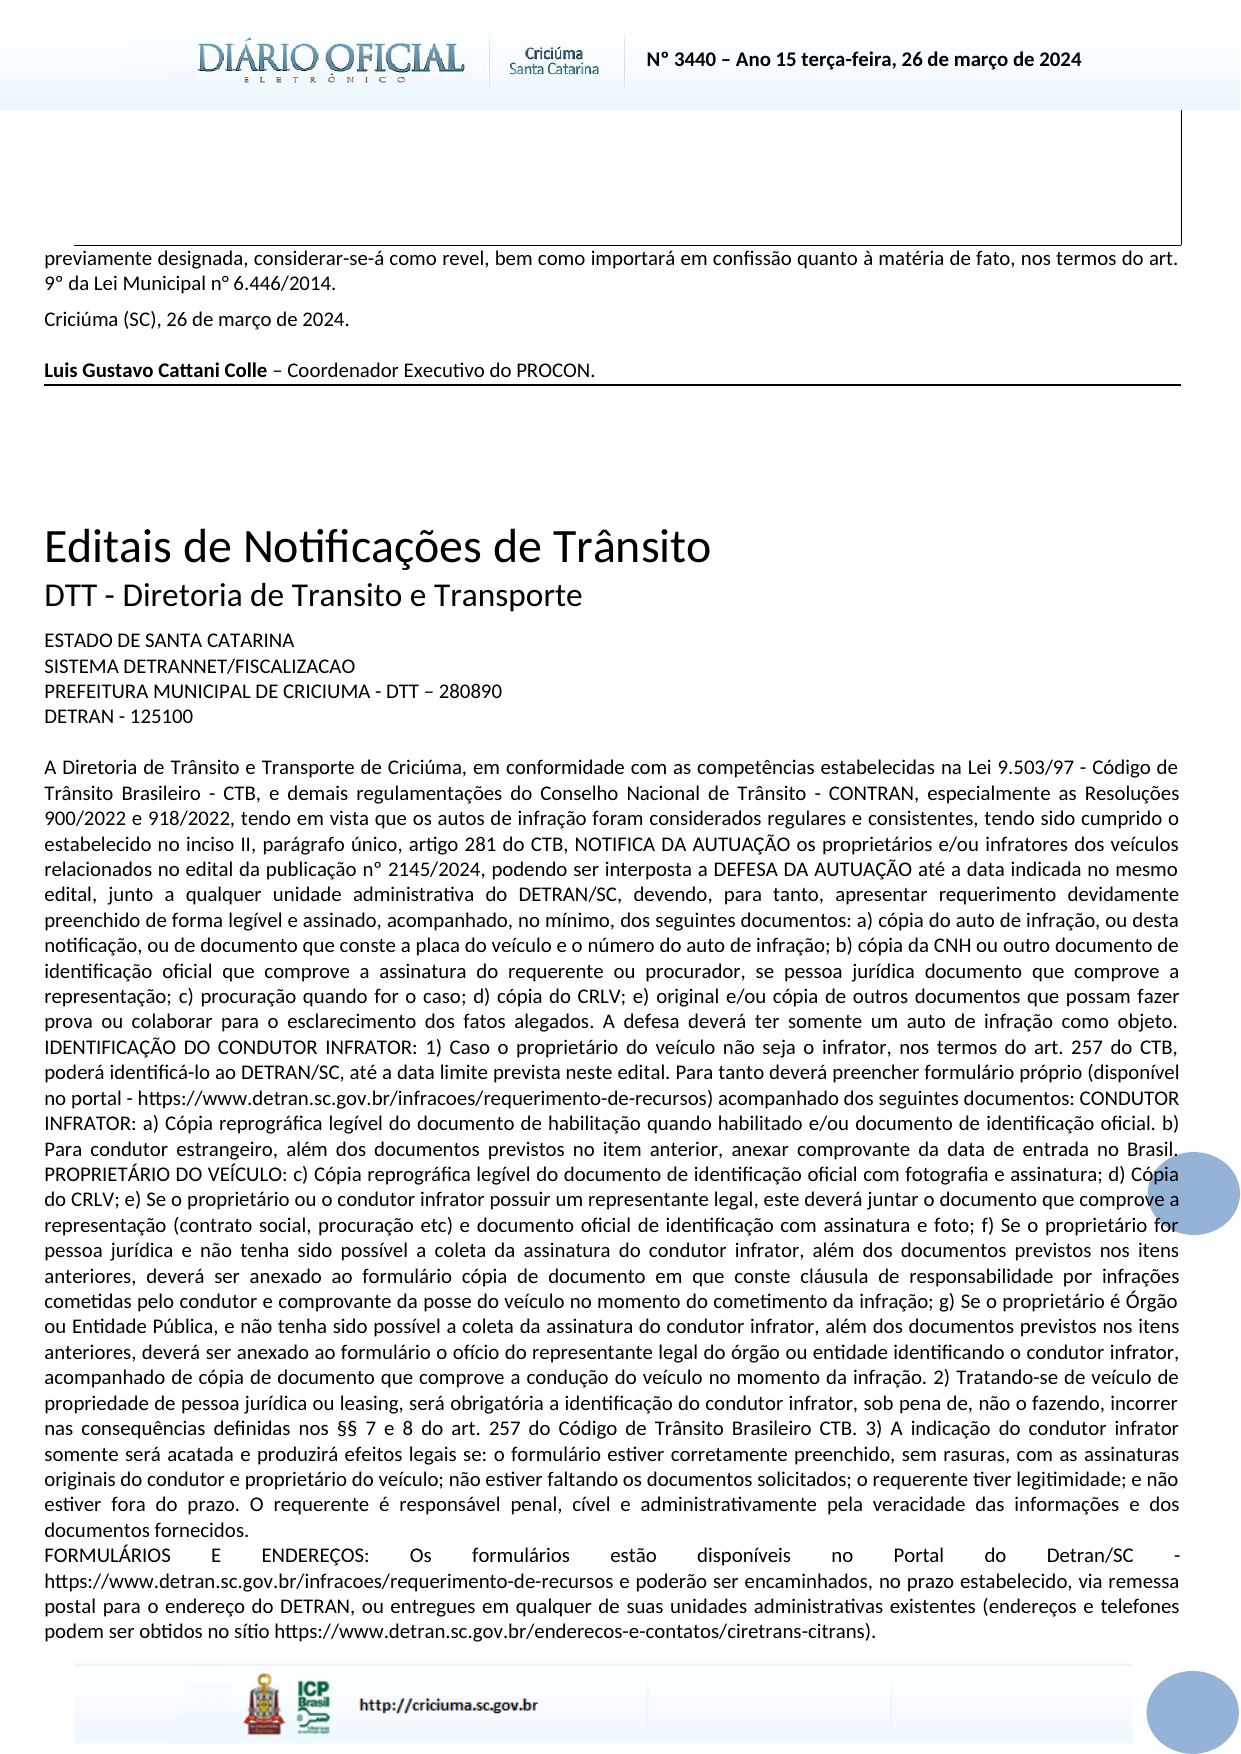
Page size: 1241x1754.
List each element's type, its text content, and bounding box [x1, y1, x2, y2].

text FORMULÁRIOS E ENDEREÇOS: Os formulários estão disponíveis no Portal do Detran/SC - https://www.detran.sc.gov.br/infracoes/requerimento-de-recursos e poderão ser encaminhados, no prazo estabelecido, via remessa postal para o endereço do DETRAN, ou entregues em qualquer de suas unidades administrativas existentes (endereços e telefones podem ser obtidos no sítio https://www.detran.sc.gov.br/enderecos-e-contatos/ciretrans-citrans). [44, 1542, 1181, 1644]
text ESTADO DE SANTA CATARINA [44, 627, 1181, 653]
text previamente designada, considerar-se-á como revel, bem como importará em confissão quanto à matéria de fato, nos termos do art. 9º da Lei Municipal n° 6.446/2014. [44, 245, 1181, 296]
text A Diretoria de Trânsito e Transporte de Criciúma, em conformidade com as competências estabelecidas na Lei 9.503/97 - Código de Trânsito Brasileiro - CTB, e demais regulamentações do Conselho Nacional de Trânsito - CONTRAN, especialmente as Resoluções 900/2022 e 918/2022, tendo em vista que os autos de infração foram considerados regulares e consistentes, tendo sido cumprido o estabelecido no inciso II, parágrafo único, artigo 281 do CTB, NOTIFICA DA AUTUAÇÃO os proprietários e/ou infratores dos veículos relacionados no edital da publicação nº 2145/2024, podendo ser interposta a DEFESA DA AUTUAÇÃO até a data indicada no mesmo edital, junto a qualquer unidade administrativa do DETRAN/SC, devendo, para tanto, apresentar requerimento devidamente preenchido de forma legível e assinado, acompanhado, no mínimo, dos seguintes documentos: a) cópia do auto de infração, ou desta notificação, ou de documento que conste a placa do veículo e o número do auto de infração; b) cópia da CNH ou outro documento de identificação oficial que comprove a assinatura do requerente ou procurador, se pessoa jurídica documento que comprove a representação; c) procuração quando for o caso; d) cópia do CRLV; e) original e/ou cópia de outros documentos que possam fazer prova ou colaborar para o esclarecimento dos fatos alegados. A defesa deverá ter somente um auto de infração como objeto. IDENTIFICAÇÃO DO CONDUTOR INFRATOR: 1) Caso o proprietário do veículo não seja o infrator, nos termos do art. 257 do CTB, poderá identificá-lo ao DETRAN/SC, até a data limite prevista neste edital. Para tanto deverá preencher formulário próprio (disponível no portal - https://www.detran.sc.gov.br/infracoes/requerimento-de-recursos) acompanhado dos seguintes documentos: CONDUTOR INFRATOR: a) Cópia reprográfica legível do documento de habilitação quando habilitado e/ou documento de identificação oficial. b) Para condutor estrangeiro, além dos documentos previstos no item anterior, anexar comprovante da data de entrada no Brasil. PROPRIETÁRIO DO VEÍCULO: c) Cópia reprográfica legível do documento de identificação oficial com fotografia e assinatura; d) Cópia do CRLV; e) Se o proprietário ou o condutor infrator possuir um representante legal, este deverá juntar o documento que comprove a representação (contrato social, procuração etc) e documento oficial de identificação com assinatura e foto; f) Se o proprietário for pessoa jurídica e não tenha sido possível a coleta da assinatura do condutor infrator, além dos documentos previstos nos itens anteriores, deverá ser anexado ao formulário cópia de documento em que conste cláusula de responsabilidade por infrações cometidas pelo condutor e comprovante da posse do veículo no momento do cometimento da infração; g) Se o proprietário é Órgão ou Entidade Pública, e não tenha sido possível a coleta da assinatura do condutor infrator, além dos documentos previstos nos itens anteriores, deverá ser anexado ao formulário o ofício do representante legal do órgão ou entidade identificando o condutor infrator, acompanhado de cópia de documento que comprove a condução do veículo no momento da infração. 2) Tratando-se de veículo de propriedade de pessoa jurídica ou leasing, será obrigatória a identificação do condutor infrator, sob pena de, não o fazendo, incorrer nas consequências definidas nos §§ 7 e 8 do art. 257 do Código de Trânsito Brasileiro CTB. 3) A indicação do condutor infrator somente será acatada e produzirá efeitos legais se: o formulário estiver corretamente preenchido, sem rasuras, com as assinaturas originais do condutor e proprietário do veículo; não estiver faltando os documentos solicitados; o requerente tiver legitimidade; e não estiver fora do prazo. O requerente é responsável penal, cível e administrativamente pela veracidade das informações e dos documentos fornecidos. [44, 754, 1181, 1542]
text DTT - Diretoria de Transito e Transporte [44, 574, 1181, 615]
text Luis Gustavo Cattani Colle – Coordenador Executivo do PROCON. [44, 357, 1181, 384]
text Criciúma (SC), 26 de março de 2024. [44, 306, 1181, 332]
text SISTEMA DETRANNET/FISCALIZACAO [44, 653, 1181, 678]
text DETRAN - 125100 [44, 704, 1181, 729]
text Editais de Notificações de Trânsito [44, 515, 1181, 574]
text PREFEITURA MUNICIPAL DE CRICIUMA - DTT – 280890 [44, 678, 1181, 704]
